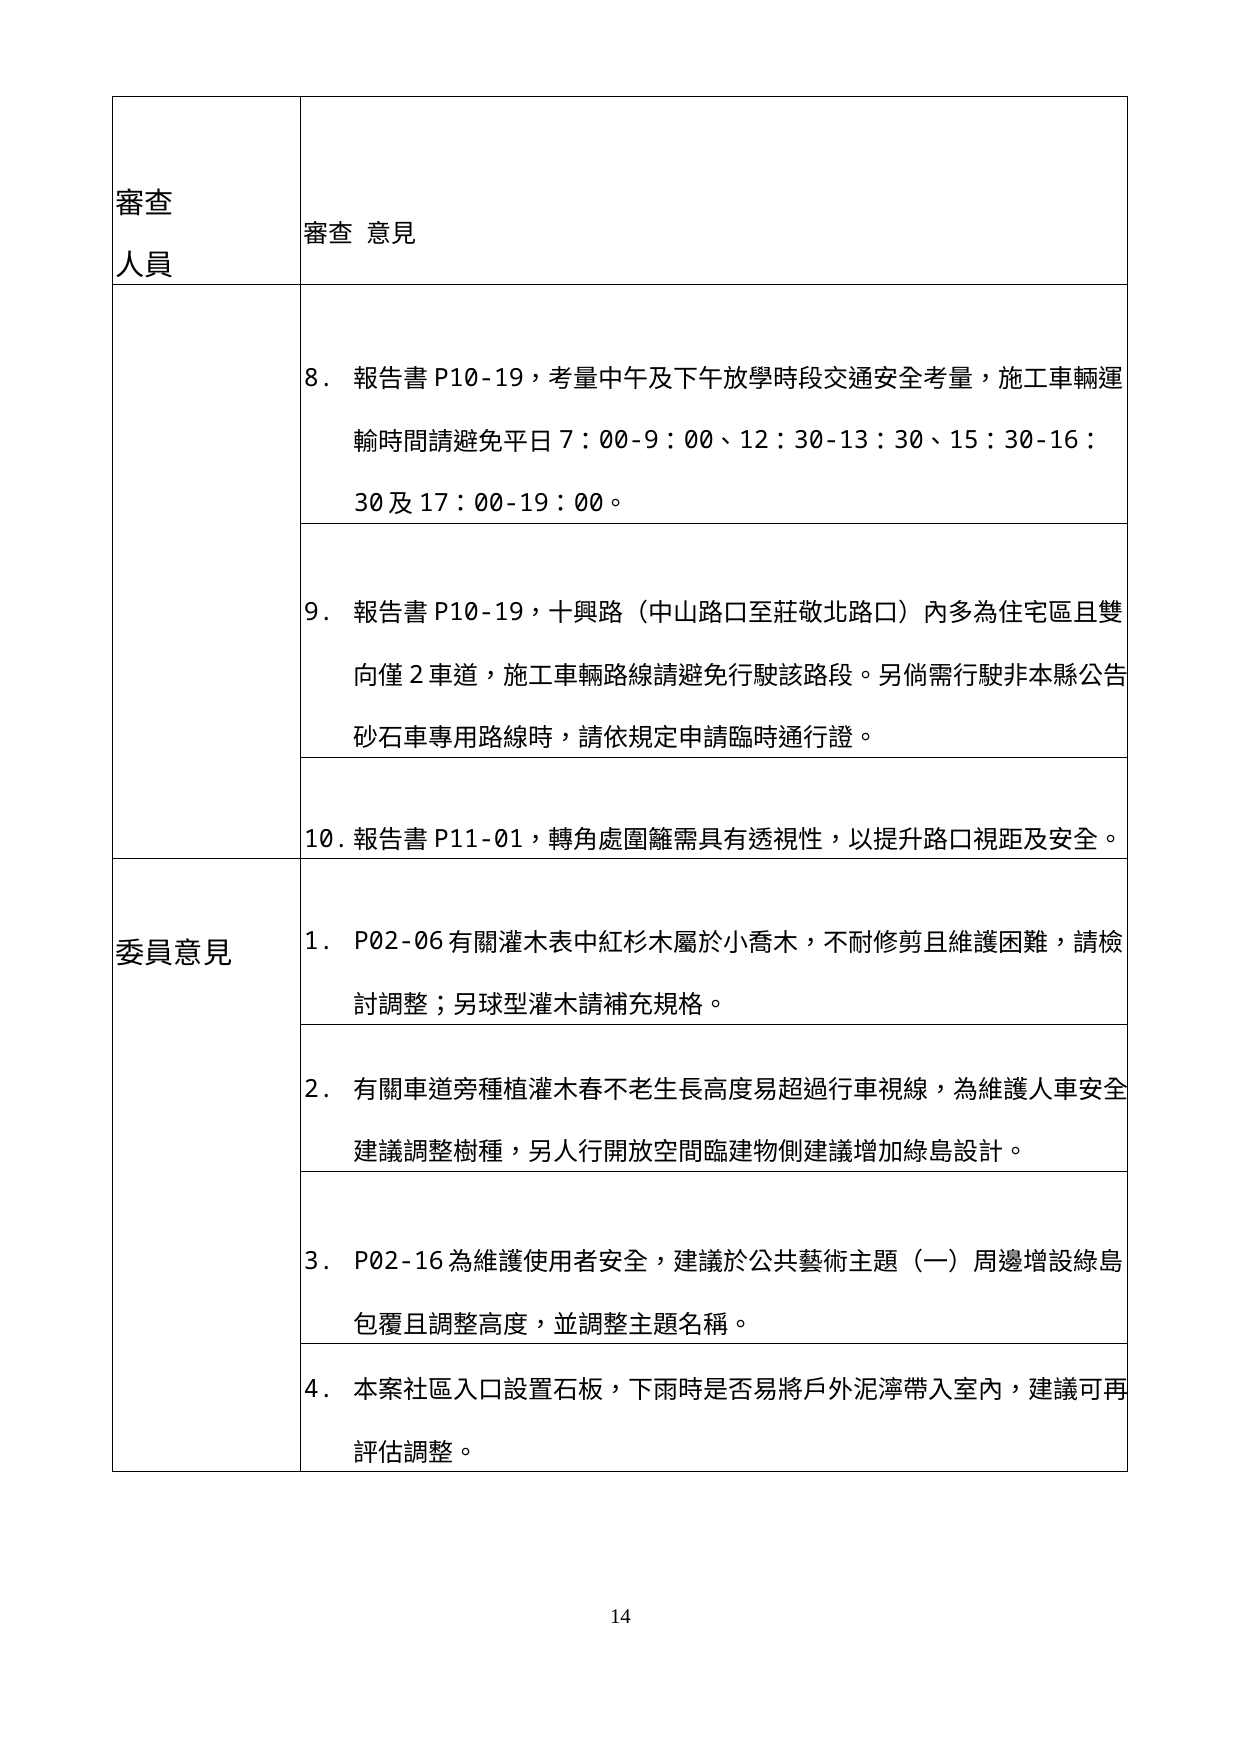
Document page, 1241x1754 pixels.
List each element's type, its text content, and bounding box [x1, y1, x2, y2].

table_cell P02-06有關灌木表中紅杉木屬於小喬木，不耐修剪且維護困難，請檢討調整；另球型灌木請補充規格。 [301, 859, 1127, 1023]
table_cell 委員意見 [113, 859, 300, 1471]
table_cell 報告書P10-19，考量中午及下午放學時段交通安全考量，施工車輛運輸時間請避免平日7：00-9：00、12：30-13：30、15：30-16：30及17：00-19：00。 [301, 285, 1127, 522]
table_header 審查 人員 [113, 97, 300, 284]
table_cell 本案社區入口設置石板，下雨時是否易將戶外泥濘帶入室內，建議可再評估調整。 [301, 1344, 1127, 1471]
table_cell 報告書P11-01，轉角處圍籬需具有透視性，以提升路口視距及安全。 [301, 758, 1127, 858]
table_cell [113, 285, 300, 858]
table_header 審查 意見 [301, 97, 1127, 284]
table_cell P02-16為維護使用者安全，建議於公共藝術主題（一）周邊增設綠島包覆且調整高度，並調整主題名稱。 [301, 1172, 1127, 1343]
table_cell 報告書P10-19，十興路（中山路口至莊敬北路口）內多為住宅區且雙向僅2車道，施工車輛路線請避免行駛該路段。另倘需行駛非本縣公告砂石車專用路線時，請依規定申請臨時通行證。 [301, 524, 1127, 757]
table_cell 有關車道旁種植灌木春不老生長高度易超過行車視線，為維護人車安全建議調整樹種，另人行開放空間臨建物側建議增加綠島設計。 [301, 1025, 1127, 1171]
